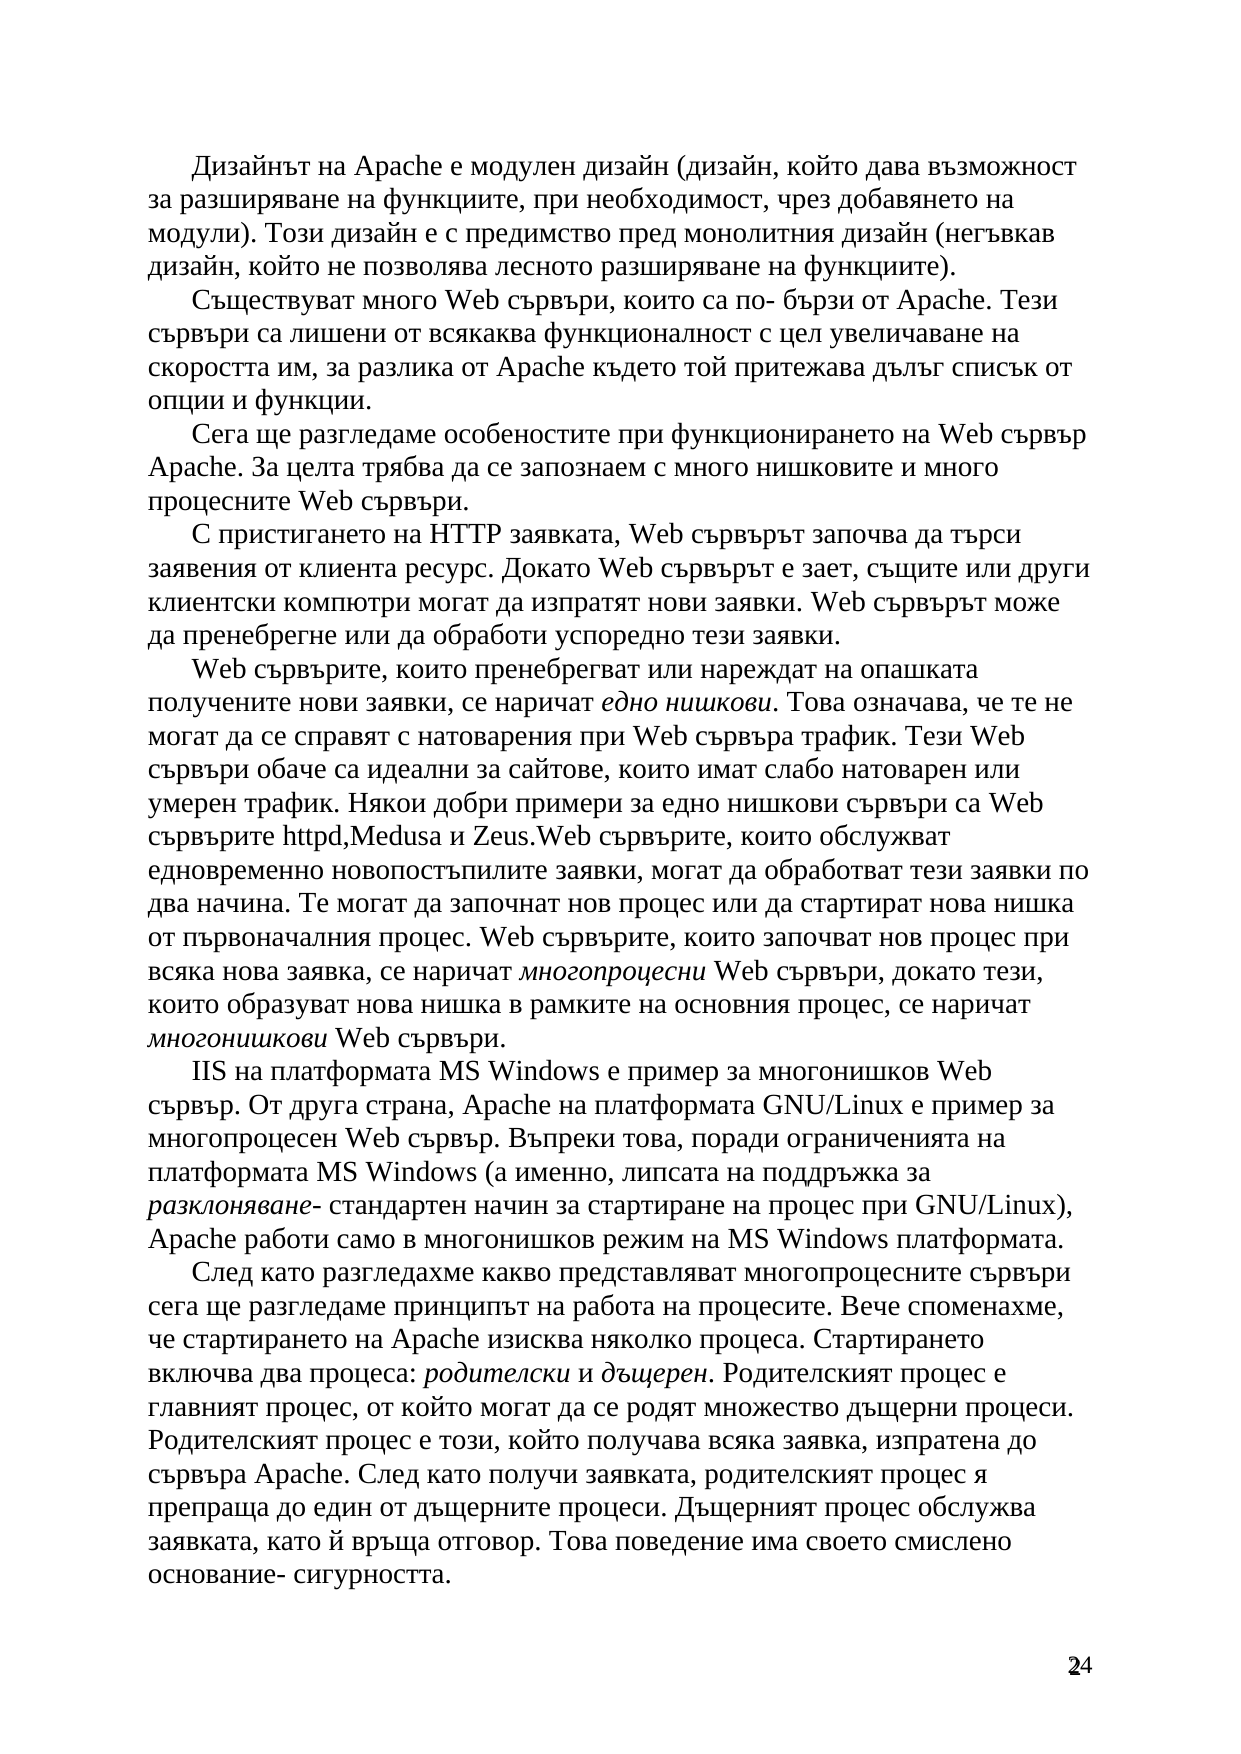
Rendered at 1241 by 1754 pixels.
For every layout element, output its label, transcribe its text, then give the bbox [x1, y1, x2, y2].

text С пристигането на HTTP заявката, Web сървърът започва да търси заявения от клиента ресурс. Докато Web сървърът е зает, същите или други клиентски компютри могат да изпратят нови заявки. Web сървърът може да пренебрегне или да обработи успоредно тези заявки. [148, 517, 1092, 651]
text След като разгледахме какво представляват многопроцесните сървъри сега ще разгледаме принципът на работа на процесите. Вече споменахме, че стартирането на Apache изисква няколко процеса. Стартирането включва два процеса: родителски и дъщерен. Родителският процес е главният процес, от който могат да се родят множество дъщерни процеси. Родителският процес е този, който получава всяка заявка, изпратена до сървъра Apache. След като получи заявката, родителският процес я препраща до един от дъщерните процеси. Дъщерният процес обслужва заявката, като й връща отговор. Това поведение има своето смислено основание- сигурността. [148, 1254, 1092, 1590]
text Сега ще разгледаме особеностите при функционирането на Web сървър Apache. За целта трябва да се запознаем с много нишковите и много процесните Web сървъри. [148, 416, 1092, 517]
text IIS на платформата MS Windows е пример за многонишков Web сървър. От друга страна, Apache на платформата GNU/Linux е пример за многопроцесен Web сървър. Въпреки това, поради ограниченията на платформата MS Windows (а именно, липсата на поддръжка за разклоняване- стандартен начин за стартиране на процес при GNU/Linux), Apache работи само в многонишков режим на MS Windows платформата. [148, 1053, 1092, 1254]
text Дизайнът на Apache е модулен дизайн (дизайн, който дава възможност за разширяване на функциите, при необходимост, чрез добавянето на модули). Този дизайн е с предимство пред монолитния дизайн (негъвкав дизайн, който не позволява лесното разширяване на функциите). [148, 148, 1092, 282]
text Съществуват много Web сървъри, които са по- бързи от Apache. Тези сървъри са лишени от всякаква функционалност с цел увеличаване на скоростта им, за разлика от Apache където той притежава дълъг списък от опции и функции. [148, 282, 1092, 416]
text Web сървърите, които пренебрегват или нареждат на опашката получените нови заявки, се наричат едно нишкови. Това означава, че те не могат да се справят с натоварения при Web сървъра трафик. Тези Web сървъри обаче са идеални за сайтове, които имат слабо натоварен или умерен трафик. Някои добри примери за едно нишкови сървъри са Web сървърите httpd,Medusa и Zeus.Web сървърите, които обслужват едновременно новопостъпилите заявки, могат да обработват тези заявки по два начина. Те могат да започнат нов процес или да стартират нова нишка от първоначалния процес. Web сървърите, които започват нов процес при всяка нова заявка, се наричат многопроцесни Web сървъри, докато тези, които образуват нова нишка в рамките на основния процес, се наричат многонишкови Web сървъри. [148, 651, 1092, 1053]
